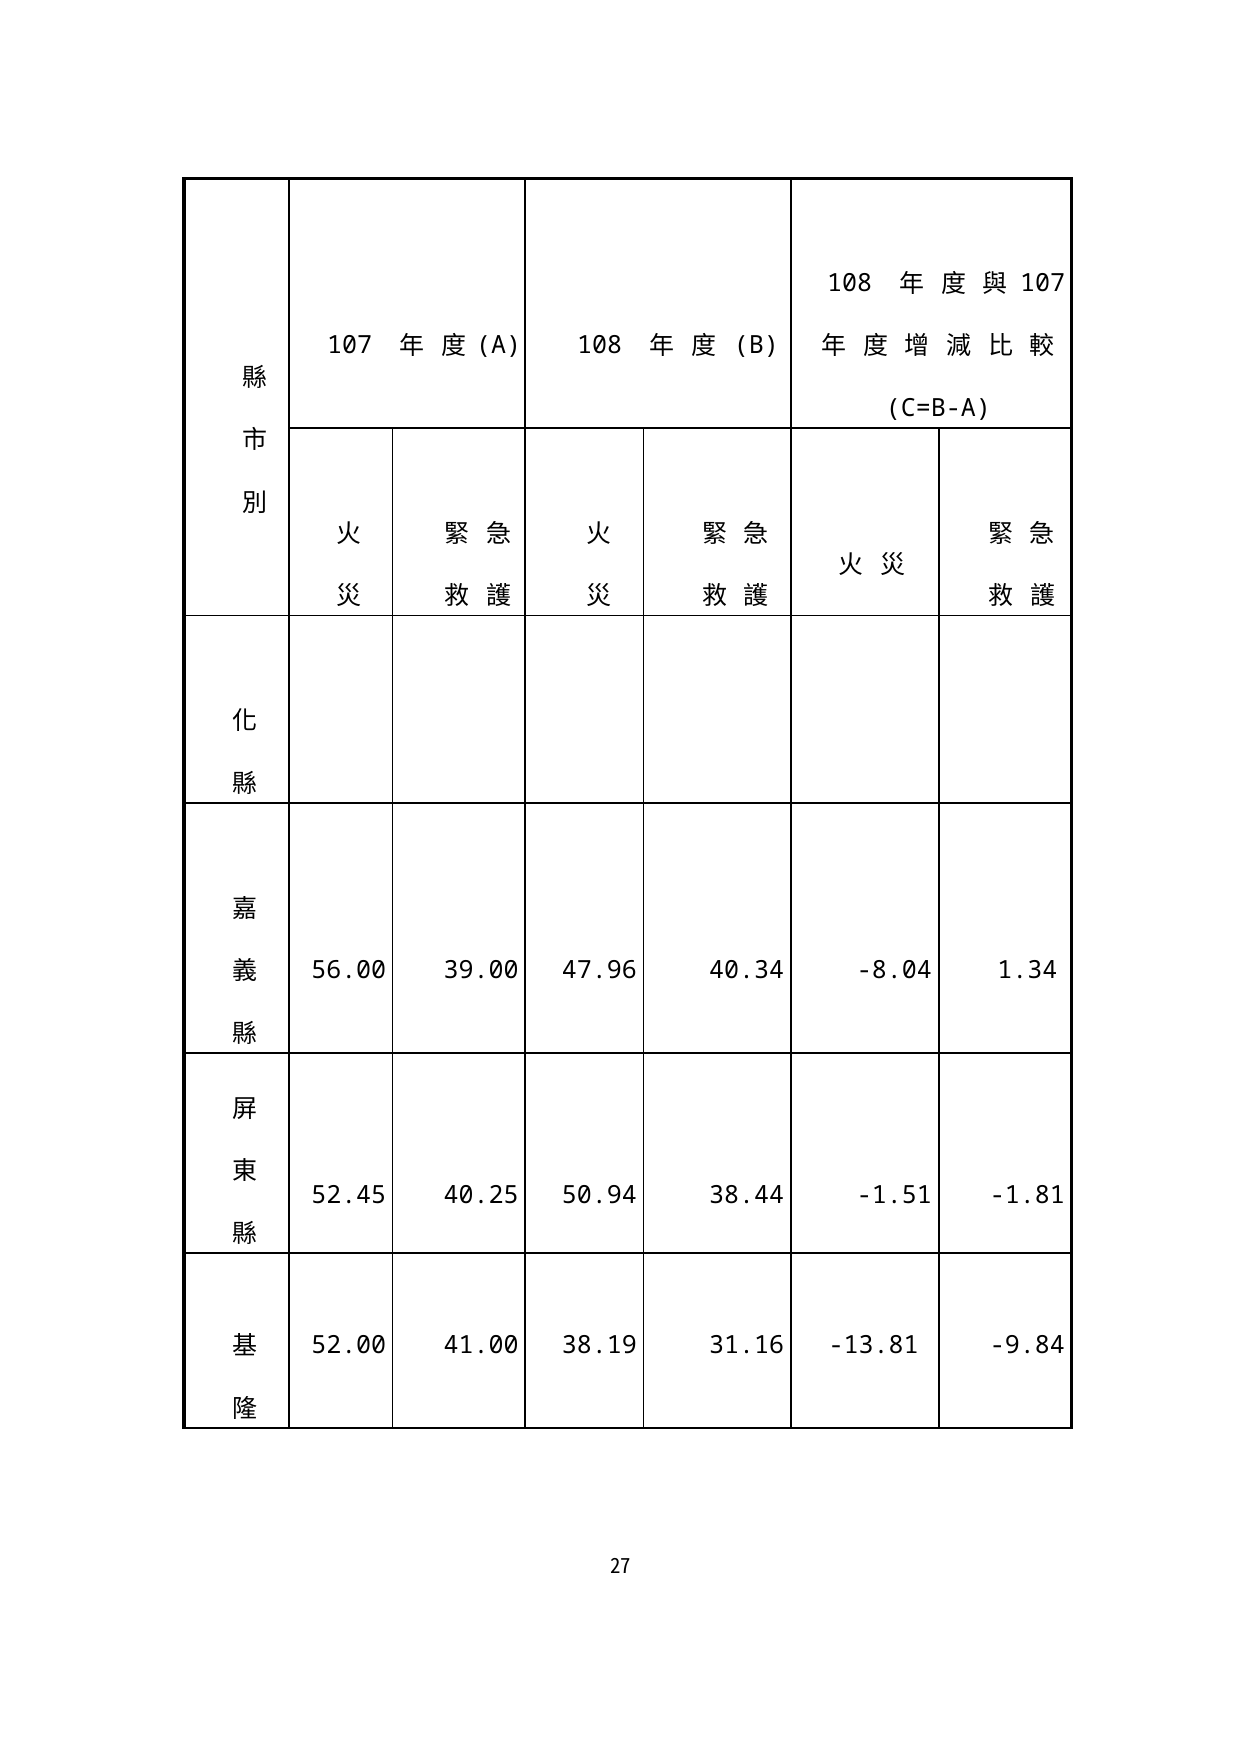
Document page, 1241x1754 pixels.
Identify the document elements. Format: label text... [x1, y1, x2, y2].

table_cell 52.00 [290, 1254, 392, 1427]
table_cell -1.81 [940, 1054, 1070, 1252]
table_cell [393, 616, 524, 802]
table_cell [940, 616, 1070, 802]
table_cell 火災 [526, 429, 643, 615]
table_cell 火災 [290, 429, 392, 615]
table_cell [792, 616, 938, 802]
table_header 108年度(B) [526, 180, 790, 427]
table_cell -9.84 [940, 1254, 1070, 1427]
table_cell 40.34 [644, 804, 790, 1052]
table_cell -13.81 [792, 1254, 938, 1427]
table_cell [290, 616, 392, 802]
table_cell -1.51 [792, 1054, 938, 1252]
table_cell 基隆 [186, 1254, 288, 1427]
table_cell 1.34 [940, 804, 1070, 1052]
table_cell 屏東縣 [186, 1054, 288, 1252]
table_header 縣市別 [186, 180, 288, 615]
table_cell 緊急救護 [940, 429, 1070, 615]
table_cell 56.00 [290, 804, 392, 1052]
table_cell [526, 616, 643, 802]
table_cell 火災 [792, 429, 938, 615]
table_cell -8.04 [792, 804, 938, 1052]
table_cell 50.94 [526, 1054, 643, 1252]
table_cell 31.16 [644, 1254, 790, 1427]
table_cell 緊急救護 [644, 429, 790, 615]
table_cell 40.25 [393, 1054, 524, 1252]
table_cell 38.19 [526, 1254, 643, 1427]
table_cell [644, 616, 790, 802]
table_cell 38.44 [644, 1054, 790, 1252]
table_cell 化縣 [186, 616, 288, 802]
table_cell 47.96 [526, 804, 643, 1052]
table_cell 52.45 [290, 1054, 392, 1252]
table_cell 41.00 [393, 1254, 524, 1427]
table_cell 緊急救護 [393, 429, 524, 615]
table_cell 嘉義縣 [186, 804, 288, 1052]
table_header 107年度(A) [290, 180, 524, 427]
table_header 108年度與107年度增減比較(C=B-A) [792, 180, 1070, 427]
table_cell 39.00 [393, 804, 524, 1052]
